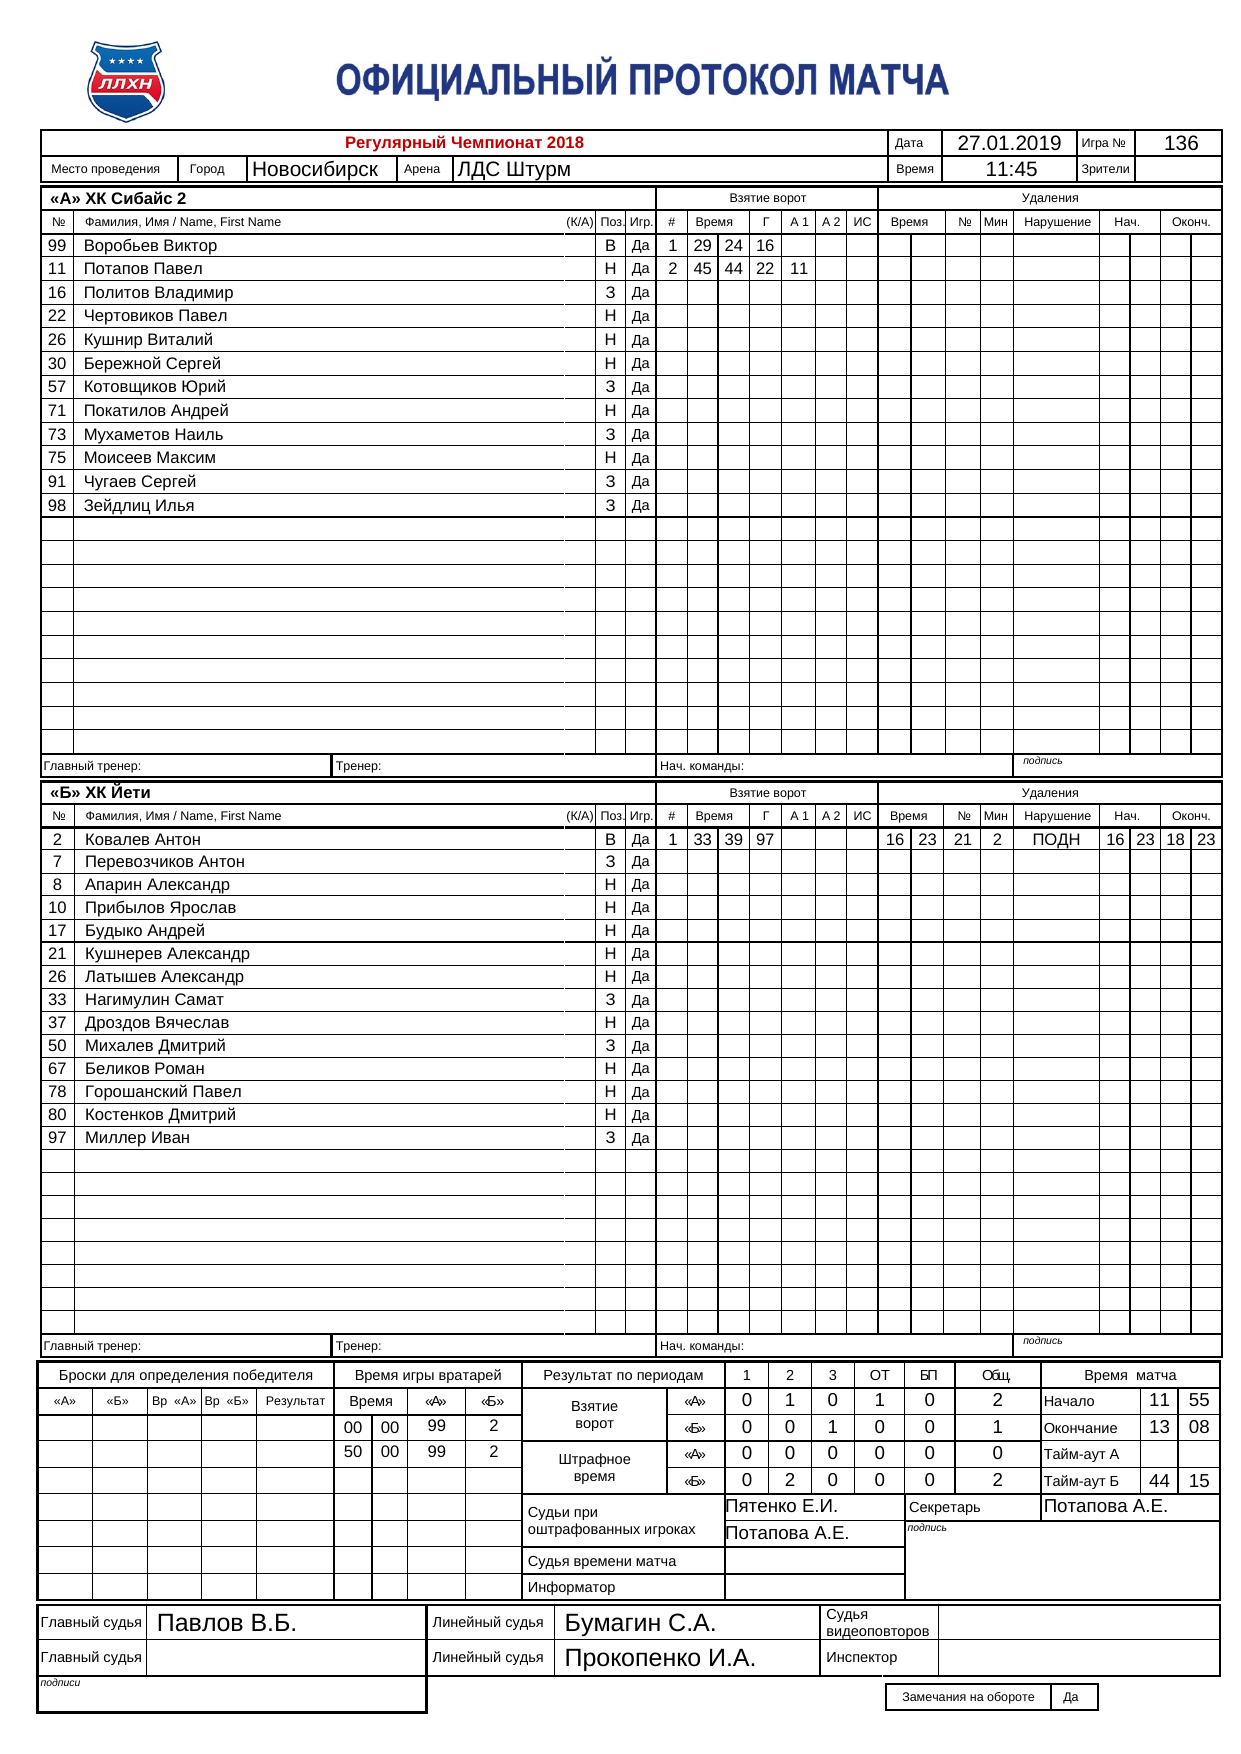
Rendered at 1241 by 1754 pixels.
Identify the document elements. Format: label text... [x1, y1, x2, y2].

table_cell [946, 257, 980, 280]
table_cell Миллер Иван [75, 1127, 564, 1149]
table_cell Нарушение [1014, 211, 1099, 233]
table_cell [626, 588, 655, 611]
table_cell [719, 1150, 749, 1172]
table_cell [1161, 1242, 1190, 1264]
table_cell [879, 1196, 910, 1218]
table_cell [626, 565, 655, 587]
table_cell [1131, 1219, 1160, 1241]
table_cell [944, 874, 980, 895]
table_cell [1161, 1035, 1190, 1057]
table_cell [719, 943, 749, 964]
table_cell [1100, 1058, 1129, 1079]
table_cell [816, 966, 846, 987]
table_header Замечания на обороте [887, 1685, 1050, 1709]
table_cell [148, 1547, 201, 1573]
table_cell [657, 328, 687, 351]
table_cell Игр. [626, 805, 655, 826]
table_header Общ. [956, 1363, 1040, 1387]
table_cell [1161, 328, 1190, 351]
table_cell [719, 1311, 749, 1333]
table_cell [719, 1012, 749, 1033]
table_cell [879, 399, 910, 422]
table_cell [782, 874, 815, 895]
table_cell [373, 1521, 407, 1546]
table_cell [847, 829, 877, 849]
table_cell [657, 446, 687, 469]
table_cell [1100, 683, 1129, 706]
table_header Взятие ворот [657, 188, 877, 209]
table_cell [688, 281, 717, 303]
table_cell Будыко Андрей [75, 920, 564, 941]
table_cell [981, 1196, 1013, 1218]
table_cell [1131, 305, 1160, 327]
table_cell [1161, 494, 1190, 516]
table_cell [596, 541, 625, 564]
table_cell Н [596, 943, 625, 964]
table_cell [1192, 730, 1221, 753]
table_cell [74, 565, 564, 587]
table_cell 39 [719, 829, 749, 849]
table_cell [981, 636, 1013, 658]
table_cell З [596, 376, 625, 398]
table_cell [750, 305, 781, 327]
table_cell [719, 541, 749, 564]
table_cell [912, 659, 945, 682]
table_cell [1192, 470, 1221, 493]
table_cell [1131, 235, 1160, 256]
table_cell Да [626, 943, 655, 964]
table_cell [657, 896, 687, 918]
table_cell [657, 636, 687, 658]
table_cell [981, 399, 1013, 422]
table_cell 00 [335, 1416, 371, 1440]
table_cell [981, 1127, 1013, 1149]
table_cell [1141, 1441, 1177, 1467]
table_cell Результат [257, 1389, 333, 1413]
table_cell [688, 1012, 717, 1033]
table_cell [1161, 1219, 1190, 1241]
table_cell [879, 376, 910, 398]
table_cell [816, 494, 846, 516]
table_cell [981, 1104, 1013, 1126]
table_cell [1131, 257, 1160, 280]
table_cell [688, 1219, 717, 1241]
table_cell [565, 352, 595, 374]
table_header 3 [812, 1363, 854, 1387]
table_cell Чугаев Сергей [74, 470, 564, 493]
table_cell [847, 730, 877, 753]
table_cell [719, 1219, 749, 1241]
table_cell 78 [42, 1081, 74, 1103]
table_cell [750, 850, 781, 872]
table_cell [1100, 470, 1129, 493]
table_cell Да [626, 1104, 655, 1126]
table_cell [565, 1311, 595, 1333]
table_cell [688, 966, 717, 987]
table_cell Н [596, 874, 625, 895]
table_cell [565, 850, 595, 872]
table_cell [93, 1441, 147, 1467]
table_cell [688, 707, 717, 729]
table_cell [1014, 1150, 1099, 1172]
table_cell [1192, 1150, 1221, 1172]
table_cell [1014, 588, 1099, 611]
table_cell [1014, 943, 1099, 964]
table_cell Место проведения [42, 157, 177, 181]
table_cell [75, 1311, 564, 1333]
table_cell [688, 659, 717, 682]
table_cell Оконч. [1161, 805, 1221, 826]
table_cell # [657, 805, 687, 826]
table_cell [1192, 565, 1221, 587]
table_cell Да [626, 446, 655, 469]
table_cell [981, 1242, 1013, 1264]
table_cell [912, 636, 945, 658]
table_cell [912, 966, 943, 987]
table_cell [782, 352, 815, 374]
table_cell [688, 1288, 717, 1310]
table_cell Игр. [626, 211, 655, 233]
table_cell [816, 1058, 846, 1079]
table_cell [1100, 1196, 1129, 1218]
table_cell [981, 305, 1013, 327]
table_cell [912, 281, 945, 303]
table_cell 1 [956, 1415, 1040, 1440]
table_cell [596, 1265, 625, 1287]
table_cell [1192, 446, 1221, 469]
table_cell [1100, 920, 1129, 941]
table_cell [946, 305, 980, 327]
table_cell [1014, 636, 1099, 658]
table_cell [750, 328, 781, 351]
table_cell [1014, 257, 1099, 280]
table_cell 13 [1141, 1415, 1177, 1440]
table_cell [596, 1173, 625, 1195]
table_cell Апарин Александр [75, 874, 564, 895]
table_cell [816, 399, 846, 422]
table_cell [782, 683, 815, 706]
table_cell А 2 [816, 211, 846, 233]
table_cell [816, 1173, 846, 1195]
table_cell [657, 1150, 687, 1172]
table_cell [565, 612, 595, 634]
table_cell 2 [981, 829, 1013, 849]
table_cell Штрафное время [523, 1442, 666, 1493]
table_cell Поз. [596, 211, 625, 233]
table_cell [981, 943, 1013, 964]
table_cell [466, 1547, 521, 1573]
table_cell [1161, 636, 1190, 658]
table_cell [565, 1265, 595, 1287]
table_cell 97 [42, 1127, 74, 1149]
table_cell [657, 874, 687, 895]
table_cell [719, 1242, 749, 1264]
table_cell [879, 494, 910, 516]
table_cell Перевозчиков Антон [75, 850, 564, 872]
table_cell [782, 446, 815, 469]
table_cell [626, 612, 655, 634]
table_cell Чертовиков Павел [74, 305, 564, 327]
table_cell [719, 1058, 749, 1079]
table_cell 0 [726, 1442, 768, 1467]
table_cell [688, 1035, 717, 1057]
table_cell [626, 1196, 655, 1218]
table_cell [946, 659, 980, 682]
table_cell [1161, 399, 1190, 422]
table_cell [1100, 1288, 1129, 1310]
table_cell [596, 1196, 625, 1218]
table_cell [657, 518, 687, 540]
table_cell [946, 707, 980, 729]
table_cell [981, 1173, 1013, 1195]
table_cell [1131, 850, 1160, 872]
table_cell [688, 730, 717, 753]
table_cell [1192, 683, 1221, 706]
table_cell [981, 1081, 1013, 1103]
table_cell [335, 1468, 371, 1493]
table_cell [946, 612, 980, 634]
table_cell [912, 1288, 943, 1310]
table_cell З [596, 989, 625, 1011]
table_cell [42, 1242, 74, 1264]
table_cell [1161, 1127, 1190, 1149]
table_cell 99 [408, 1416, 465, 1440]
table_cell [981, 257, 1013, 280]
table_cell З [596, 423, 625, 445]
table_cell [688, 1265, 717, 1287]
table_cell [847, 1173, 877, 1195]
table_cell [596, 518, 625, 540]
table_cell [847, 281, 877, 303]
table_cell [1131, 1150, 1160, 1172]
table_cell [946, 565, 980, 587]
table_cell [750, 376, 781, 398]
table_cell [750, 1150, 781, 1172]
table_cell [816, 1242, 846, 1264]
table_cell [816, 235, 846, 256]
table_cell [1192, 352, 1221, 374]
table_cell 50 [335, 1441, 371, 1467]
table_cell [912, 1196, 943, 1218]
table_cell [782, 1150, 815, 1172]
table_cell [1161, 1173, 1190, 1195]
table_cell [912, 730, 945, 753]
table_cell [1100, 1104, 1129, 1126]
table_cell 15 [1179, 1468, 1219, 1493]
table_cell [847, 257, 877, 280]
table_cell [657, 683, 687, 706]
table_cell [428, 1677, 882, 1711]
table_cell [750, 494, 781, 516]
table_cell 45 [688, 257, 717, 280]
table_cell [782, 588, 815, 611]
table_cell [75, 1265, 564, 1287]
table_cell [565, 1058, 595, 1079]
table_cell 37 [42, 1012, 74, 1033]
table_cell [1014, 541, 1099, 564]
table_cell [719, 328, 749, 351]
table_cell [1161, 281, 1190, 303]
table_cell З [596, 494, 625, 516]
table_cell [257, 1494, 333, 1520]
table_cell [816, 683, 846, 706]
table_cell [1100, 1035, 1129, 1057]
table_cell [596, 1150, 625, 1172]
table_cell [981, 281, 1013, 303]
table_cell 8 [42, 874, 74, 895]
table_cell [981, 707, 1013, 729]
table_cell [565, 1150, 595, 1172]
table_cell [202, 1441, 256, 1467]
table_cell [1131, 446, 1160, 469]
table_cell [1131, 1242, 1160, 1264]
table_cell [565, 1196, 595, 1218]
table_cell [42, 612, 73, 634]
table_cell [1161, 1104, 1190, 1126]
table_cell 11 [1141, 1389, 1177, 1413]
table_cell [816, 1012, 846, 1033]
table_cell [1131, 281, 1160, 303]
table_cell [981, 352, 1013, 374]
table_cell [147, 1640, 425, 1675]
table_cell [816, 707, 846, 729]
table_cell [944, 989, 980, 1011]
table_cell [816, 1081, 846, 1103]
table_cell [782, 989, 815, 1011]
table_cell [408, 1547, 465, 1573]
table_cell [847, 1150, 877, 1172]
table_cell [42, 588, 73, 611]
table_cell 08 [1179, 1415, 1219, 1440]
table_cell [1131, 1265, 1160, 1287]
table_cell [719, 518, 749, 540]
table_cell [408, 1468, 465, 1493]
table_cell [408, 1521, 465, 1546]
table_cell Начало [1042, 1389, 1140, 1413]
table_cell Да [626, 1081, 655, 1103]
table_cell [75, 1150, 564, 1172]
table_cell [1131, 683, 1160, 706]
table_cell [879, 1288, 910, 1310]
table_cell [1100, 850, 1129, 872]
table_cell [626, 1265, 655, 1287]
table_header Игра № [1078, 131, 1134, 155]
table_cell [981, 235, 1013, 256]
table_cell [1192, 1035, 1221, 1057]
table_cell Нарушение [1014, 805, 1099, 826]
table_cell 16 [879, 829, 910, 849]
table_cell [688, 850, 717, 872]
table_cell Зрители [1078, 157, 1134, 181]
table_cell [1161, 541, 1190, 564]
table_cell [657, 707, 687, 729]
table_cell [1161, 1058, 1190, 1079]
table_cell [1014, 305, 1099, 327]
table_cell [782, 1035, 815, 1057]
table_cell Н [596, 1104, 625, 1126]
table_cell [782, 565, 815, 587]
table_cell Фамилия, Имя / Name, First Name [74, 211, 565, 233]
table_cell [816, 659, 846, 682]
table_cell № [42, 211, 73, 233]
table_cell 0 [726, 1468, 768, 1493]
table_cell [981, 1012, 1013, 1033]
table_cell [944, 1035, 980, 1057]
table_cell 67 [42, 1058, 74, 1079]
table_cell [816, 896, 846, 918]
table_cell [626, 707, 655, 729]
table_cell 0 [905, 1389, 954, 1413]
table_cell [202, 1494, 256, 1520]
table_cell [1192, 494, 1221, 516]
table_cell [750, 1196, 781, 1218]
table_cell [42, 1288, 74, 1310]
table_cell [946, 352, 980, 374]
table_cell [688, 588, 717, 611]
table_cell [912, 446, 945, 469]
table_cell [944, 920, 980, 941]
table_cell 2 [466, 1416, 521, 1440]
table_cell [782, 1012, 815, 1033]
table_cell [944, 1196, 980, 1218]
table_cell Время [889, 157, 941, 181]
table_cell [782, 1081, 815, 1103]
table_cell [1192, 399, 1221, 422]
table_cell [912, 1311, 943, 1333]
table_cell [42, 730, 73, 753]
table_cell [879, 1150, 910, 1172]
table_cell [782, 399, 815, 422]
table_cell [816, 1035, 846, 1057]
table_cell [816, 1127, 846, 1149]
table_cell [42, 683, 73, 706]
table_cell [879, 281, 910, 303]
table_cell Да [626, 281, 655, 303]
table_cell [912, 352, 945, 374]
table_cell [626, 730, 655, 753]
table_cell № [42, 805, 74, 826]
table_cell [912, 518, 945, 540]
table_cell [688, 470, 717, 493]
table_cell [565, 1104, 595, 1126]
table_cell 0 [956, 1442, 1040, 1467]
table_cell Да [626, 352, 655, 374]
table_cell [944, 896, 980, 918]
table_cell [657, 1127, 687, 1149]
table_cell [847, 966, 877, 987]
table_cell [750, 874, 781, 895]
table_cell [912, 541, 945, 564]
table_header 27.01.2019 [943, 131, 1076, 155]
table_cell [981, 1035, 1013, 1057]
table_cell [565, 565, 595, 587]
table_cell [565, 281, 595, 303]
table_cell [42, 1173, 74, 1195]
table_cell 91 [42, 470, 73, 493]
table_cell [565, 1173, 595, 1195]
table_cell [782, 829, 815, 849]
table_cell [657, 1035, 687, 1057]
table_cell [1161, 305, 1190, 327]
table_cell [1131, 943, 1160, 964]
table_cell [944, 1311, 980, 1333]
table_cell Нач. [1100, 805, 1160, 826]
table_cell Н [596, 1012, 625, 1033]
table_cell [879, 588, 910, 611]
table_cell [688, 305, 717, 327]
table_cell [847, 376, 877, 398]
table_cell Новосибирск [248, 157, 396, 181]
table_cell 98 [42, 494, 73, 516]
table_cell [912, 1081, 943, 1103]
table_cell [257, 1441, 333, 1467]
table_cell [719, 730, 749, 753]
table_cell Ковалев Антон [75, 829, 564, 849]
table_cell 97 [750, 829, 781, 849]
table_cell [1014, 352, 1099, 374]
table_header Броски для определения победителя [39, 1363, 333, 1387]
table_cell [726, 1575, 904, 1599]
table_cell 33 [688, 829, 717, 849]
table_cell 7 [42, 850, 74, 872]
table_cell [1192, 1081, 1221, 1103]
table_cell Н [596, 305, 625, 327]
table_cell [257, 1521, 333, 1546]
table_cell [1161, 588, 1190, 611]
table_cell [750, 636, 781, 658]
table_cell [782, 636, 815, 658]
table_cell [719, 470, 749, 493]
table_cell [1014, 730, 1099, 753]
table_cell [688, 541, 717, 564]
table_cell [946, 446, 980, 469]
table_cell [816, 1265, 846, 1287]
table_cell 16 [1100, 829, 1129, 849]
table_cell 11 [42, 257, 73, 280]
table_cell Да [626, 1012, 655, 1033]
table_cell 55 [1179, 1389, 1219, 1413]
table_cell [816, 1311, 846, 1333]
table_cell Зейдлиц Илья [74, 494, 564, 516]
table_cell [879, 352, 910, 374]
table_cell [879, 1219, 910, 1241]
table_cell 50 [42, 1035, 74, 1057]
table_cell Горошанский Павел [75, 1081, 564, 1103]
table_header Регулярный Чемпионат 2018 [42, 131, 887, 155]
table_cell [1131, 1035, 1160, 1057]
table_cell [782, 612, 815, 634]
table_cell [816, 352, 846, 374]
table_cell [1131, 518, 1160, 540]
table_cell [596, 612, 625, 634]
table_cell [981, 683, 1013, 706]
table_cell [148, 1521, 201, 1546]
table_cell Мин [981, 805, 1013, 826]
table_cell Н [596, 328, 625, 351]
table_cell [1161, 446, 1190, 469]
table_cell [750, 1081, 781, 1103]
table_cell [847, 1311, 877, 1333]
table_cell [148, 1574, 201, 1599]
table_cell [847, 423, 877, 445]
table_cell [1014, 1173, 1099, 1195]
table_cell 44 [1141, 1468, 1177, 1493]
table_cell [782, 659, 815, 682]
table_cell [847, 1081, 877, 1103]
table_cell [912, 920, 943, 941]
table_cell [42, 1265, 74, 1287]
table_cell Да [626, 494, 655, 516]
table_cell [1100, 1311, 1129, 1333]
table_cell Н [596, 920, 625, 941]
table_cell [782, 1288, 815, 1310]
table_cell [782, 1219, 815, 1241]
table_cell [1161, 1288, 1190, 1310]
table_cell 0 [905, 1442, 954, 1467]
table_cell [879, 1242, 910, 1264]
table_cell [912, 328, 945, 351]
table_cell [981, 920, 1013, 941]
table_cell [335, 1494, 371, 1520]
table_cell [1161, 896, 1190, 918]
table_cell [912, 1012, 943, 1033]
table_cell [1131, 966, 1160, 987]
table_cell [657, 1012, 687, 1033]
table_header «А» ХК Сибайс 2 [42, 188, 655, 209]
table_cell 29 [688, 235, 717, 256]
table_cell [657, 1311, 687, 1333]
table_cell [719, 588, 749, 611]
table_cell [1179, 1441, 1219, 1467]
table_cell [847, 446, 877, 469]
table_cell [782, 1127, 815, 1149]
table_cell [657, 1058, 687, 1079]
table_cell [912, 612, 945, 634]
table_cell [565, 470, 595, 493]
table_cell [847, 399, 877, 422]
table_cell [565, 376, 595, 398]
table_cell [1161, 659, 1190, 682]
table_cell [879, 305, 910, 327]
table_cell [719, 874, 749, 895]
table_cell [879, 683, 910, 706]
table_cell [1161, 612, 1190, 634]
table_cell [981, 446, 1013, 469]
table_cell [1100, 707, 1129, 729]
table_cell [1014, 850, 1099, 872]
table_cell [981, 376, 1013, 398]
table_cell Оконч. [1161, 211, 1221, 233]
table_cell [688, 1058, 717, 1079]
table_cell «Б» [668, 1415, 724, 1440]
table_cell [1192, 281, 1221, 303]
table_cell [847, 896, 877, 918]
table_cell [1014, 920, 1099, 941]
table_cell [1100, 659, 1129, 682]
table_cell [1161, 235, 1190, 256]
table_cell [719, 966, 749, 987]
table_cell [912, 470, 945, 493]
table_cell [912, 1127, 943, 1149]
table_cell [816, 328, 846, 351]
table_cell [1131, 565, 1160, 587]
table_cell [981, 1265, 1013, 1287]
table_cell Время [688, 211, 749, 233]
table_cell Линейный судья [428, 1606, 554, 1639]
table_cell [879, 850, 910, 872]
table_cell [946, 423, 980, 445]
table_cell [782, 305, 815, 327]
table_cell [1100, 1012, 1129, 1033]
table_cell Покатилов Андрей [74, 399, 564, 422]
table_cell [816, 1288, 846, 1310]
table_cell [782, 1311, 815, 1333]
table_cell А 1 [782, 211, 815, 233]
table_cell [688, 612, 717, 634]
table_cell 57 [42, 376, 73, 398]
table_cell [1161, 850, 1190, 872]
table_cell [1014, 874, 1099, 895]
table_cell [626, 1288, 655, 1310]
table_cell 33 [42, 989, 74, 1011]
table_cell [879, 1265, 910, 1287]
table_cell [879, 257, 910, 280]
table_cell [1100, 1265, 1129, 1287]
table_cell [879, 966, 910, 987]
table_cell 2 [769, 1468, 811, 1493]
table_cell [1131, 874, 1160, 895]
table_cell [688, 989, 717, 1011]
table_cell [944, 1081, 980, 1103]
table_header ОТ [855, 1363, 904, 1387]
table_cell [816, 588, 846, 611]
table_cell (К/А) [565, 805, 595, 826]
table_cell [782, 1058, 815, 1079]
table_cell [912, 399, 945, 422]
table_cell (К/А) [565, 211, 595, 233]
table_cell 10 [42, 896, 74, 918]
table_cell [879, 874, 910, 895]
table_cell [944, 1058, 980, 1079]
table_cell [626, 1150, 655, 1172]
table_cell [1131, 494, 1160, 516]
table_cell [1100, 612, 1129, 634]
table_cell [782, 423, 815, 445]
table_cell [1014, 612, 1099, 634]
table_cell Да [626, 1127, 655, 1149]
table_cell [944, 1104, 980, 1126]
table_cell 30 [42, 352, 73, 374]
table_cell [596, 588, 625, 611]
table_cell 2 [466, 1441, 521, 1467]
table_cell [1161, 1012, 1190, 1033]
table_cell [688, 518, 717, 540]
table_cell [1014, 1104, 1099, 1126]
table_cell Н [596, 966, 625, 987]
table_cell [816, 305, 846, 327]
table_cell Главный тренер: [42, 1335, 330, 1356]
table_cell [565, 423, 595, 445]
table_cell [657, 470, 687, 493]
table_cell [1192, 1196, 1221, 1218]
table_cell [944, 1219, 980, 1241]
table_cell [596, 1219, 625, 1241]
table_cell «А» [408, 1389, 465, 1413]
table_cell 00 [373, 1416, 407, 1440]
table_cell [946, 730, 980, 753]
table_cell подпись [906, 1522, 1219, 1599]
table_cell [719, 423, 749, 445]
table_cell [750, 518, 781, 540]
table_cell [879, 470, 910, 493]
table_cell [565, 328, 595, 351]
table_cell [335, 1521, 371, 1546]
table_cell [847, 659, 877, 682]
table_cell [879, 1127, 910, 1149]
table_cell 0 [812, 1468, 854, 1493]
table_cell [688, 328, 717, 351]
table_cell [847, 235, 877, 256]
table_cell [782, 1173, 815, 1195]
table_cell [565, 541, 595, 564]
table_cell [596, 1288, 625, 1310]
table_cell Время [688, 805, 749, 826]
table_cell [944, 1173, 980, 1195]
table_cell [1192, 896, 1221, 918]
table_cell [1014, 399, 1099, 422]
table_cell 0 [855, 1415, 904, 1440]
table_cell Время [879, 211, 945, 233]
table_cell [719, 1173, 749, 1195]
table_cell [782, 1196, 815, 1218]
table_cell [719, 920, 749, 941]
table_cell [1131, 612, 1160, 634]
table_cell [657, 541, 687, 564]
table_cell [74, 707, 564, 729]
table_cell [93, 1494, 147, 1520]
table_cell Мухаметов Наиль [74, 423, 564, 445]
table_cell 0 [905, 1415, 954, 1440]
table_cell [750, 920, 781, 941]
table_cell [596, 1242, 625, 1264]
table_cell [879, 1035, 910, 1057]
table_cell [782, 943, 815, 964]
table_cell [626, 1219, 655, 1241]
table_cell [565, 305, 595, 327]
table_cell [847, 541, 877, 564]
table_cell [782, 1242, 815, 1264]
table_cell [946, 281, 980, 303]
table_cell [688, 1311, 717, 1333]
table_cell [688, 1242, 717, 1264]
table_cell 1 [812, 1415, 854, 1440]
table_cell [719, 707, 749, 729]
table_header Дата [889, 131, 941, 155]
table_cell Судья видеоповторов [821, 1606, 938, 1639]
table_cell [719, 305, 749, 327]
table_cell Да [626, 896, 655, 918]
table_cell [981, 1058, 1013, 1079]
table_cell [1014, 328, 1099, 351]
table_cell 17 [42, 920, 74, 941]
table_cell [847, 494, 877, 516]
table_cell [719, 1104, 749, 1126]
table_cell [148, 1494, 201, 1520]
table_cell [981, 328, 1013, 351]
table_cell [847, 1288, 877, 1310]
table_cell [74, 541, 564, 564]
table_cell [1161, 683, 1190, 706]
table_cell [1192, 636, 1221, 658]
table_cell «Б» [668, 1468, 724, 1493]
table_cell [1192, 1104, 1221, 1126]
table_cell [847, 305, 877, 327]
table_cell [750, 281, 781, 303]
table_cell [1100, 896, 1129, 918]
table_cell [42, 518, 73, 540]
table_cell Павлов В.Б. [147, 1606, 425, 1639]
table_cell [565, 989, 595, 1011]
table_cell [1131, 588, 1160, 611]
table_cell [688, 1173, 717, 1195]
table_cell [1014, 494, 1099, 516]
table_cell [93, 1521, 147, 1546]
table_cell [750, 1012, 781, 1033]
table_cell [719, 683, 749, 706]
table_cell [373, 1574, 407, 1599]
table_cell [1192, 588, 1221, 611]
table_cell [750, 683, 781, 706]
table_cell [657, 281, 687, 303]
table_cell [565, 1012, 595, 1033]
table_cell 2 [956, 1468, 1040, 1493]
table_cell [1192, 612, 1221, 634]
table_cell [1131, 659, 1160, 682]
table_cell [373, 1468, 407, 1493]
table_cell Да [626, 257, 655, 280]
table_cell [1131, 376, 1160, 398]
table_cell [657, 376, 687, 398]
table_cell [912, 683, 945, 706]
table_cell [816, 376, 846, 398]
table_cell [782, 470, 815, 493]
table_cell [750, 707, 781, 729]
table_cell [565, 966, 595, 987]
table_cell [750, 423, 781, 445]
table_cell «А» [39, 1389, 92, 1413]
table_cell [565, 707, 595, 729]
table_cell 0 [855, 1468, 904, 1493]
table_cell [688, 874, 717, 895]
table_cell [847, 328, 877, 351]
table_cell [847, 1058, 877, 1079]
table_header Да [1052, 1685, 1097, 1709]
table_cell Да [626, 966, 655, 987]
table_cell 99 [42, 235, 73, 256]
table_cell [1014, 966, 1099, 987]
table_cell [626, 683, 655, 706]
table_cell [981, 874, 1013, 895]
table_cell [596, 707, 625, 729]
table_cell [946, 328, 980, 351]
table_cell [750, 470, 781, 493]
table_cell [626, 659, 655, 682]
table_cell [1100, 257, 1129, 280]
table_cell [1161, 470, 1190, 493]
table_cell [912, 257, 945, 280]
table_cell «Б» [93, 1389, 147, 1413]
table_cell [719, 659, 749, 682]
table_cell [719, 399, 749, 422]
table_cell [944, 1288, 980, 1310]
table_cell Да [626, 1058, 655, 1079]
table_cell [657, 989, 687, 1011]
table_cell Тренер: [333, 1335, 655, 1356]
table_cell [1100, 423, 1129, 445]
table_cell [565, 1081, 595, 1103]
table_cell [879, 1311, 910, 1333]
table_header Результат по периодам [523, 1363, 724, 1387]
table_cell [202, 1547, 256, 1573]
table_cell [657, 352, 687, 374]
table_cell [1014, 470, 1099, 493]
table_cell [879, 1012, 910, 1033]
table_cell [981, 1288, 1013, 1310]
table_cell Прокопенко И.А. [555, 1640, 819, 1675]
table_cell [1161, 920, 1190, 941]
table_cell [148, 1468, 201, 1493]
table_cell [565, 235, 595, 256]
table_cell [657, 850, 687, 872]
table_cell [1192, 1219, 1221, 1241]
table_cell Пятенко Е.И. [726, 1495, 904, 1520]
table_cell [42, 707, 73, 729]
table_cell [1131, 636, 1160, 658]
table_cell [1100, 730, 1129, 753]
table_cell [565, 588, 595, 611]
table_cell [39, 1468, 92, 1493]
table_cell Бережной Сергей [74, 352, 564, 374]
table_cell [257, 1547, 333, 1573]
table_cell [657, 1104, 687, 1126]
table_cell [847, 1196, 877, 1218]
table_cell [657, 565, 687, 587]
table_cell [912, 1058, 943, 1079]
table_cell [912, 850, 943, 872]
table_cell [719, 376, 749, 398]
table_cell Арена [398, 157, 452, 181]
table_cell [946, 683, 980, 706]
table_cell [1161, 966, 1190, 987]
table_cell [981, 896, 1013, 918]
table_cell [912, 874, 943, 895]
table_cell Вр «А» [148, 1389, 201, 1413]
table_cell [946, 494, 980, 516]
table_cell [847, 1104, 877, 1126]
table_cell 21 [944, 829, 980, 849]
table_cell [719, 989, 749, 1011]
table_cell [750, 352, 781, 374]
table_cell [879, 541, 910, 564]
table_cell [946, 470, 980, 493]
table_cell [879, 989, 910, 1011]
table_cell [93, 1468, 147, 1493]
table_cell [750, 896, 781, 918]
table_cell [750, 1173, 781, 1195]
table_cell [1131, 328, 1160, 351]
table_cell подпись [1014, 1335, 1221, 1356]
table_cell [1131, 1311, 1160, 1333]
table_cell [782, 328, 815, 351]
table_cell [847, 1219, 877, 1241]
table_cell Да [626, 829, 655, 849]
table_cell [816, 730, 846, 753]
table_cell [626, 518, 655, 540]
table_header 1 [726, 1363, 768, 1387]
table_cell [1014, 1012, 1099, 1033]
table_header БП [905, 1363, 954, 1387]
table_cell [879, 328, 910, 351]
table_cell [148, 1416, 201, 1440]
table_cell [782, 730, 815, 753]
table_cell [1131, 989, 1160, 1011]
table_cell [944, 1012, 980, 1033]
table_cell [1131, 470, 1160, 493]
table_cell «А» [668, 1389, 724, 1413]
table_cell 0 [812, 1389, 854, 1413]
table_cell [657, 588, 687, 611]
table_cell З [596, 281, 625, 303]
table_cell подпись [1014, 755, 1221, 776]
table_cell [816, 874, 846, 895]
table_cell [1100, 1242, 1129, 1264]
table_cell [1100, 399, 1129, 422]
table_cell [1131, 1127, 1160, 1149]
table_cell Да [626, 470, 655, 493]
table_cell «Б » [466, 1389, 521, 1413]
table_cell [981, 565, 1013, 587]
table_cell [42, 636, 73, 658]
table_cell [879, 1173, 910, 1195]
table_cell подписи [39, 1677, 425, 1711]
table_cell [565, 920, 595, 941]
table_cell Костенков Дмитрий [75, 1104, 564, 1126]
table_cell Главный тренер: [42, 755, 330, 776]
table_cell Н [596, 1081, 625, 1103]
table_cell 73 [42, 423, 73, 445]
table_cell [912, 588, 945, 611]
table_cell [939, 1606, 1219, 1639]
table_cell Да [626, 874, 655, 895]
table_cell [981, 494, 1013, 516]
table_cell [782, 920, 815, 941]
table_cell [1161, 376, 1190, 398]
table_cell [750, 446, 781, 469]
table_cell [39, 1521, 92, 1546]
table_cell Н [596, 1058, 625, 1079]
table_cell [202, 1521, 256, 1546]
table_cell [1131, 1196, 1160, 1218]
table_cell [847, 588, 877, 611]
table_cell 1 [657, 235, 687, 256]
table_cell Н [596, 257, 625, 280]
table_cell [1100, 874, 1129, 895]
table_cell 22 [42, 305, 73, 327]
table_cell [257, 1574, 333, 1599]
table_header Время игры вратарей [335, 1363, 521, 1387]
table_cell Да [626, 376, 655, 398]
table_cell [1192, 1265, 1221, 1287]
table_cell [1131, 423, 1160, 445]
table_cell [1014, 896, 1099, 918]
table_cell [1014, 989, 1099, 1011]
table_cell [719, 1196, 749, 1218]
table_cell [1131, 896, 1160, 918]
table_cell [626, 1173, 655, 1195]
table_cell [750, 966, 781, 987]
table_cell Дроздов Вячеслав [75, 1012, 564, 1033]
table_cell [782, 281, 815, 303]
table_cell 0 [726, 1389, 768, 1413]
table_cell [74, 612, 564, 634]
table_cell [1161, 1081, 1190, 1103]
table_cell [657, 399, 687, 422]
table_cell [1161, 874, 1190, 895]
table_cell [1100, 235, 1129, 256]
table_cell [1192, 1012, 1221, 1033]
table_cell [1192, 1242, 1221, 1264]
table_cell [565, 399, 595, 422]
table_cell Да [626, 850, 655, 872]
table_cell 0 [769, 1415, 811, 1440]
table_cell 00 [373, 1441, 407, 1467]
table_cell [912, 494, 945, 516]
table_cell [688, 1081, 717, 1103]
table_cell [719, 1035, 749, 1057]
table_cell [782, 376, 815, 398]
table_cell [1131, 399, 1160, 422]
table_cell [726, 1548, 904, 1573]
table_cell 0 [855, 1442, 904, 1467]
table_cell [719, 636, 749, 658]
table_cell [847, 470, 877, 493]
table_cell [202, 1574, 256, 1599]
table_cell 22 [750, 257, 781, 280]
table_cell [657, 423, 687, 445]
table_cell ИС [847, 211, 877, 233]
table_cell [39, 1494, 92, 1520]
table_cell [750, 1288, 781, 1310]
table_cell [944, 966, 980, 987]
table_cell [782, 850, 815, 872]
table_cell [981, 850, 1013, 872]
table_cell [565, 874, 595, 895]
table_cell Информатор [523, 1575, 724, 1599]
table_cell [39, 1416, 92, 1440]
table_cell [912, 943, 943, 964]
table_cell Главный судья [39, 1640, 146, 1675]
table_cell [782, 494, 815, 516]
table_cell [408, 1494, 465, 1520]
table_cell 2 [956, 1389, 1040, 1413]
table_cell [1100, 328, 1129, 351]
table_cell [912, 235, 945, 256]
table_cell 0 [812, 1442, 854, 1467]
table_cell [879, 565, 910, 587]
table_cell [1192, 1058, 1221, 1079]
table_cell 16 [42, 281, 73, 303]
table_cell [75, 1173, 564, 1195]
table_cell 21 [42, 943, 74, 964]
table_cell [879, 1104, 910, 1126]
table_cell [1192, 376, 1221, 398]
table_cell [750, 541, 781, 564]
table_cell [912, 1219, 943, 1241]
table_cell [782, 541, 815, 564]
table_cell [1014, 1127, 1099, 1149]
table_cell [688, 920, 717, 941]
table_cell [816, 1196, 846, 1218]
table_cell [1100, 541, 1129, 564]
table_cell [1192, 518, 1221, 540]
table_cell [1100, 943, 1129, 964]
table_cell [1131, 920, 1160, 941]
table_cell [912, 1265, 943, 1287]
table_cell [847, 943, 877, 964]
table_cell [565, 896, 595, 918]
table_cell [565, 1242, 595, 1264]
table_cell Секретарь [906, 1495, 1040, 1520]
table_cell Да [626, 1035, 655, 1057]
table_cell [946, 399, 980, 422]
table_cell [1131, 1012, 1160, 1033]
table_cell [1100, 636, 1129, 658]
table_cell [946, 588, 980, 611]
table_cell З [596, 1035, 625, 1057]
table_cell Мин [981, 211, 1013, 233]
table_cell [1131, 541, 1160, 564]
table_cell Взятие ворот [523, 1389, 666, 1440]
table_cell 1 [657, 829, 687, 849]
table_cell Да [626, 423, 655, 445]
table_cell [981, 470, 1013, 493]
table_cell [626, 636, 655, 658]
table_cell 0 [769, 1442, 811, 1467]
table_cell ПОДН [1014, 829, 1099, 849]
table_header «Б» ХК Йети [42, 783, 655, 803]
table_cell [981, 541, 1013, 564]
table_cell [1192, 1173, 1221, 1195]
table_cell Н [596, 896, 625, 918]
table_cell [1014, 707, 1099, 729]
table_cell [688, 565, 717, 587]
table_cell [373, 1494, 407, 1520]
table_cell [719, 612, 749, 634]
table_cell [1014, 1219, 1099, 1241]
table_cell 26 [42, 328, 73, 351]
table_cell Да [626, 989, 655, 1011]
table_cell [944, 1150, 980, 1172]
table_cell [719, 850, 749, 872]
table_cell Потапова А.Е. [1042, 1495, 1219, 1520]
table_cell [1192, 1127, 1221, 1149]
table_cell [688, 423, 717, 445]
table_cell [879, 235, 910, 256]
table_cell [879, 612, 910, 634]
table_cell Фамилия, Имя / Name, First Name [75, 805, 565, 826]
table_cell [981, 1150, 1013, 1172]
table_cell [1100, 1173, 1129, 1195]
table_cell [202, 1416, 256, 1440]
table_cell 2 [657, 257, 687, 280]
table_cell [1014, 565, 1099, 587]
table_cell [1100, 1081, 1129, 1103]
table_cell [719, 281, 749, 303]
table_cell Город [179, 157, 246, 181]
table_cell [981, 989, 1013, 1011]
table_cell [42, 1196, 74, 1218]
table_cell [750, 565, 781, 587]
table_cell [657, 1219, 687, 1241]
table_cell [657, 612, 687, 634]
table_cell [657, 494, 687, 516]
table_cell [565, 518, 595, 540]
table_cell [1192, 920, 1221, 941]
table_cell Время [879, 805, 943, 826]
table_cell [1014, 235, 1099, 256]
table_cell [565, 1288, 595, 1310]
table_cell [1161, 730, 1190, 753]
table_cell [719, 494, 749, 516]
table_cell [750, 659, 781, 682]
table_cell [1192, 874, 1221, 895]
table_cell [816, 446, 846, 469]
table_cell [466, 1521, 521, 1546]
table_cell [74, 636, 564, 658]
table_cell [596, 565, 625, 587]
table_cell [847, 874, 877, 895]
table_cell [335, 1547, 371, 1573]
table_cell [1192, 850, 1221, 872]
table_cell [565, 683, 595, 706]
table_cell [816, 565, 846, 587]
table_header Удаления [879, 783, 1221, 803]
table_cell [944, 943, 980, 964]
table_cell [39, 1574, 92, 1599]
table_cell [1161, 565, 1190, 587]
table_cell [912, 1150, 943, 1172]
table_cell [816, 920, 846, 941]
table_cell [1131, 1173, 1160, 1195]
table_cell [912, 896, 943, 918]
table_cell [626, 1242, 655, 1264]
table_cell 23 [1131, 829, 1160, 849]
table_cell [42, 1150, 74, 1172]
table_cell [879, 423, 910, 445]
table_cell [657, 1242, 687, 1264]
table_cell [1100, 1219, 1129, 1241]
table_cell [1161, 1311, 1190, 1333]
table_cell [1100, 966, 1129, 987]
table_cell [1014, 1242, 1099, 1264]
table_cell [74, 588, 564, 611]
table_cell [750, 1104, 781, 1126]
table_cell [1192, 328, 1221, 351]
table_cell [1161, 423, 1190, 445]
table_cell [816, 612, 846, 634]
table_cell [408, 1574, 465, 1599]
table_cell 0 [726, 1415, 768, 1440]
table_cell [75, 1242, 564, 1264]
table_cell [912, 1035, 943, 1057]
table_cell [981, 730, 1013, 753]
table_cell [565, 257, 595, 280]
table_cell [719, 896, 749, 918]
table_cell Моисеев Максим [74, 446, 564, 469]
table_cell Судья времени матча [523, 1548, 724, 1573]
table_cell [1131, 707, 1160, 729]
table_cell [847, 1012, 877, 1033]
table_cell [657, 305, 687, 327]
table_cell В [596, 235, 625, 256]
table_cell Судьи при оштрафованных игроках [523, 1495, 724, 1546]
table_cell [626, 541, 655, 564]
table_cell [1014, 1196, 1099, 1218]
table_cell [688, 446, 717, 469]
table_cell 24 [719, 235, 749, 256]
table_cell [257, 1416, 333, 1440]
table_cell [1131, 730, 1160, 753]
table_cell А 1 [782, 805, 815, 826]
table_cell [816, 1150, 846, 1172]
table_cell [879, 636, 910, 658]
table_cell [1192, 1288, 1221, 1310]
table_cell [202, 1468, 256, 1493]
table_cell [74, 730, 564, 753]
table_cell [75, 1288, 564, 1310]
table_cell [1192, 423, 1221, 445]
table_cell [879, 896, 910, 918]
table_cell [847, 1242, 877, 1264]
table_cell [596, 636, 625, 658]
table_cell [688, 494, 717, 516]
table_cell [75, 1196, 564, 1218]
table_cell [466, 1574, 521, 1599]
table_cell [688, 896, 717, 918]
table_cell [879, 446, 910, 469]
table_cell [74, 683, 564, 706]
table_cell [912, 989, 943, 1011]
table_cell [335, 1574, 371, 1599]
table_cell [1014, 1311, 1099, 1333]
table_header Удаления [879, 188, 1221, 209]
table_cell [1100, 352, 1129, 374]
table_cell [782, 518, 815, 540]
table_cell [816, 829, 846, 849]
table_cell [847, 1127, 877, 1149]
table_header Взятие ворот [657, 783, 877, 803]
table_cell З [596, 470, 625, 493]
table_cell Потапова А.Е. [726, 1521, 904, 1546]
table_cell [1100, 518, 1129, 540]
table_cell Нагимулин Самат [75, 989, 564, 1011]
table_cell [981, 966, 1013, 987]
table_cell [847, 683, 877, 706]
table_cell [688, 1150, 717, 1172]
table_cell 75 [42, 446, 73, 469]
table_cell [1014, 683, 1099, 706]
table_cell [912, 423, 945, 445]
table_cell [1100, 376, 1129, 398]
table_cell 1 [769, 1389, 811, 1413]
table_cell [596, 683, 625, 706]
table_cell [1161, 257, 1190, 280]
table_cell [565, 659, 595, 682]
table_cell 80 [42, 1104, 74, 1126]
table_cell [1014, 1058, 1099, 1079]
table_cell [782, 896, 815, 918]
table_cell ИС [847, 805, 877, 826]
table_cell [1100, 281, 1129, 303]
table_cell [879, 1058, 910, 1079]
table_cell 26 [42, 966, 74, 987]
table_cell [719, 1127, 749, 1149]
table_cell [847, 707, 877, 729]
table_cell [719, 352, 749, 374]
table_cell [1192, 707, 1221, 729]
table_cell [847, 1035, 877, 1057]
table_cell [912, 1242, 943, 1264]
table_cell [816, 1219, 846, 1241]
table_cell [750, 1058, 781, 1079]
table_cell [1192, 989, 1221, 1011]
table_cell [847, 920, 877, 941]
table_cell [688, 1196, 717, 1218]
table_cell [1100, 565, 1129, 587]
table_cell [75, 1219, 564, 1241]
table_cell Время [335, 1389, 407, 1413]
table_cell [719, 446, 749, 469]
table_cell [626, 1311, 655, 1333]
table_cell [879, 518, 910, 540]
table_cell [981, 1311, 1013, 1333]
table_cell [596, 1311, 625, 1333]
table_header 2 [769, 1363, 811, 1387]
table_cell [981, 423, 1013, 445]
table_cell [1161, 1265, 1190, 1287]
table_cell [946, 376, 980, 398]
table_cell Да [626, 305, 655, 327]
table_cell Да [626, 328, 655, 351]
table_cell [42, 565, 73, 587]
table_cell [981, 518, 1013, 540]
table_cell [912, 305, 945, 327]
table_cell Потапов Павел [74, 257, 564, 280]
table_cell Бумагин С.А. [555, 1606, 819, 1639]
table_cell [39, 1547, 92, 1573]
table_cell 16 [750, 235, 781, 256]
table_cell 11:45 [943, 157, 1076, 181]
table_cell Прибылов Ярослав [75, 896, 564, 918]
table_cell [879, 730, 910, 753]
table_cell 11 [782, 257, 815, 280]
table_cell [688, 352, 717, 374]
table_cell 18 [1161, 829, 1190, 849]
table_cell [847, 565, 877, 587]
table_cell № [946, 211, 980, 233]
table_cell Н [596, 446, 625, 469]
table_cell [782, 235, 815, 256]
table_cell 1 [855, 1389, 904, 1413]
table_cell [42, 541, 73, 564]
table_cell В [596, 829, 625, 849]
table_cell [42, 1219, 74, 1241]
table_cell Г [750, 805, 781, 826]
table_cell [1161, 707, 1190, 729]
table_cell [1100, 989, 1129, 1011]
table_cell [750, 1242, 781, 1264]
table_cell [879, 659, 910, 682]
table_cell [657, 1265, 687, 1287]
table_cell Воробьев Виктор [74, 235, 564, 256]
table_cell [782, 1104, 815, 1126]
table_cell [981, 612, 1013, 634]
table_cell [750, 612, 781, 634]
table_cell [565, 829, 595, 849]
table_cell З [596, 1127, 625, 1149]
table_cell Н [596, 399, 625, 422]
table_cell [847, 612, 877, 634]
table_cell [42, 1311, 74, 1333]
table_cell [565, 494, 595, 516]
table_cell [816, 423, 846, 445]
table_cell [688, 376, 717, 398]
table_cell [879, 707, 910, 729]
table_cell [1131, 1288, 1160, 1310]
table_cell [688, 636, 717, 658]
table_cell [847, 1265, 877, 1287]
table_cell [1014, 518, 1099, 540]
table_cell [1192, 966, 1221, 987]
table_cell [565, 1219, 595, 1241]
table_cell 23 [912, 829, 943, 849]
table_cell [847, 989, 877, 1011]
table_cell [719, 1081, 749, 1103]
table_cell Инспектор [821, 1640, 938, 1675]
table_cell [1014, 1081, 1099, 1103]
table_cell 23 [1192, 829, 1221, 849]
table_cell Нач. [1100, 211, 1160, 233]
table_cell Михалев Дмитрий [75, 1035, 564, 1057]
table_cell 2 [42, 829, 74, 849]
table_cell [93, 1574, 147, 1599]
table_cell [657, 730, 687, 753]
table_cell [912, 1104, 943, 1126]
table_cell [847, 518, 877, 540]
table_cell [1192, 659, 1221, 682]
table_cell [946, 636, 980, 658]
table_cell [657, 1081, 687, 1103]
table_cell [1161, 352, 1190, 374]
table_cell [939, 1640, 1219, 1675]
table_cell [782, 707, 815, 729]
table_cell А 2 [816, 805, 846, 826]
table_cell [657, 943, 687, 964]
table_cell [944, 1265, 980, 1287]
table_cell [1161, 1196, 1190, 1218]
table_cell [750, 1219, 781, 1241]
table_cell [93, 1416, 147, 1440]
table_cell [1100, 446, 1129, 469]
table_cell [946, 235, 980, 256]
table_cell [750, 1035, 781, 1057]
table_cell Да [626, 235, 655, 256]
table_cell [1100, 588, 1129, 611]
table_cell [944, 1242, 980, 1264]
table_cell Да [626, 920, 655, 941]
table_cell [944, 850, 980, 872]
table_cell [946, 518, 980, 540]
table_cell [257, 1468, 333, 1493]
table_cell [816, 636, 846, 658]
table_cell [782, 1265, 815, 1287]
table_cell [657, 1288, 687, 1310]
table_cell [596, 730, 625, 753]
table_cell Поз. [596, 805, 625, 826]
table_cell Да [626, 399, 655, 422]
table_cell Тайм-аут Б [1042, 1468, 1140, 1493]
table_cell [1100, 494, 1129, 516]
table_cell З [596, 850, 625, 872]
table_cell [688, 1104, 717, 1126]
table_header Время матча [1042, 1363, 1219, 1387]
table_cell [816, 470, 846, 493]
table_cell [1014, 446, 1099, 469]
table_cell [816, 281, 846, 303]
table_cell [816, 1104, 846, 1126]
table_cell Г [750, 211, 781, 233]
table_cell Политов Владимир [74, 281, 564, 303]
table_cell Латышев Александр [75, 966, 564, 987]
table_cell Беликов Роман [75, 1058, 564, 1079]
table_cell [750, 943, 781, 964]
table_cell [1014, 1265, 1099, 1287]
table_cell [657, 920, 687, 941]
table_cell [816, 943, 846, 964]
table_cell [565, 730, 595, 753]
table_cell [719, 1265, 749, 1287]
table_cell [565, 943, 595, 964]
table_cell 99 [408, 1441, 465, 1467]
table_cell [1100, 1127, 1129, 1149]
table_cell «А» [668, 1442, 724, 1467]
table_cell [1192, 541, 1221, 564]
table_cell [1131, 352, 1160, 374]
table_cell 44 [719, 257, 749, 280]
table_cell [719, 565, 749, 587]
table_cell [1100, 305, 1129, 327]
table_cell [1014, 376, 1099, 398]
table_cell [782, 966, 815, 987]
table_cell [42, 659, 73, 682]
table_cell [750, 730, 781, 753]
table_cell [816, 850, 846, 872]
table_cell [688, 683, 717, 706]
table_cell [565, 1127, 595, 1149]
table_cell [1014, 1288, 1099, 1310]
table_cell [1099, 1682, 1220, 1711]
table_cell Окончание [1042, 1415, 1140, 1440]
table_cell [657, 966, 687, 987]
table_cell Линейный судья [428, 1640, 554, 1675]
table_cell Нач. команды: [657, 755, 1012, 776]
table_cell [944, 1127, 980, 1149]
table_cell [1014, 423, 1099, 445]
table_cell [688, 399, 717, 422]
table_cell [1192, 257, 1221, 280]
table_cell 0 [905, 1468, 954, 1493]
table_cell [816, 541, 846, 564]
table_cell [565, 446, 595, 469]
table_cell [39, 1441, 92, 1467]
table_cell [1014, 659, 1099, 682]
table_cell [1192, 235, 1221, 256]
table_cell [912, 707, 945, 729]
table_cell [596, 659, 625, 682]
table_cell Кушнерев Александр [75, 943, 564, 964]
table_cell [1136, 157, 1221, 181]
table_cell [688, 943, 717, 964]
table_cell [750, 989, 781, 1011]
table_cell [373, 1547, 407, 1573]
table_cell [93, 1547, 147, 1573]
table_cell [883, 1677, 1220, 1681]
table_cell [1131, 1104, 1160, 1126]
table_cell [1192, 943, 1221, 964]
table_cell Тайм-аут А [1042, 1441, 1140, 1467]
table_cell Котовщиков Юрий [74, 376, 564, 398]
table_cell [565, 1035, 595, 1057]
table_cell Кушнир Виталий [74, 328, 564, 351]
table_cell [1014, 281, 1099, 303]
table_cell [148, 1441, 201, 1467]
table_cell [816, 257, 846, 280]
table_cell # [657, 211, 687, 233]
table_cell [879, 920, 910, 941]
table_cell [879, 1081, 910, 1103]
table_cell Нач. команды: [657, 1335, 1012, 1356]
table_cell [847, 850, 877, 872]
table_cell [750, 1127, 781, 1149]
table_cell [912, 1173, 943, 1195]
table_cell [981, 588, 1013, 611]
table_cell Главный судья [39, 1606, 146, 1639]
table_cell ЛДС Штурм [454, 157, 887, 181]
table_cell [750, 399, 781, 422]
table_cell [1161, 989, 1190, 1011]
table_cell [879, 943, 910, 964]
table_cell [1161, 1150, 1190, 1172]
table_cell [912, 376, 945, 398]
table_cell [1100, 1150, 1129, 1172]
table_cell [1192, 1311, 1221, 1333]
table_cell № [944, 805, 980, 826]
table_cell [912, 565, 945, 587]
table_cell [657, 1196, 687, 1218]
table_cell [466, 1468, 521, 1493]
table_cell [816, 989, 846, 1011]
table_cell [750, 1265, 781, 1287]
table_cell [719, 1288, 749, 1310]
table_cell [466, 1494, 521, 1520]
table_cell [1161, 518, 1190, 540]
table_cell [1014, 1035, 1099, 1057]
table_cell [565, 636, 595, 658]
table_cell [1161, 943, 1190, 964]
table_cell [688, 1127, 717, 1149]
table_cell [657, 659, 687, 682]
table_cell [74, 518, 564, 540]
table_cell [981, 659, 1013, 682]
picture [5, 28, 1179, 129]
table_cell [750, 1311, 781, 1333]
table_cell [1192, 305, 1221, 327]
table_cell [1131, 1058, 1160, 1079]
table_cell 71 [42, 399, 73, 422]
table_cell [1131, 1081, 1160, 1103]
table_cell [981, 1219, 1013, 1241]
table_cell [74, 659, 564, 682]
table_cell Тренер: [333, 755, 655, 776]
table_cell Н [596, 352, 625, 374]
table_header 136 [1136, 131, 1221, 155]
table_cell [657, 1173, 687, 1195]
table_cell [946, 541, 980, 564]
table_cell [847, 636, 877, 658]
table_cell [816, 518, 846, 540]
table_cell [750, 588, 781, 611]
table_cell Вр «Б» [202, 1389, 256, 1413]
table_cell [847, 352, 877, 374]
